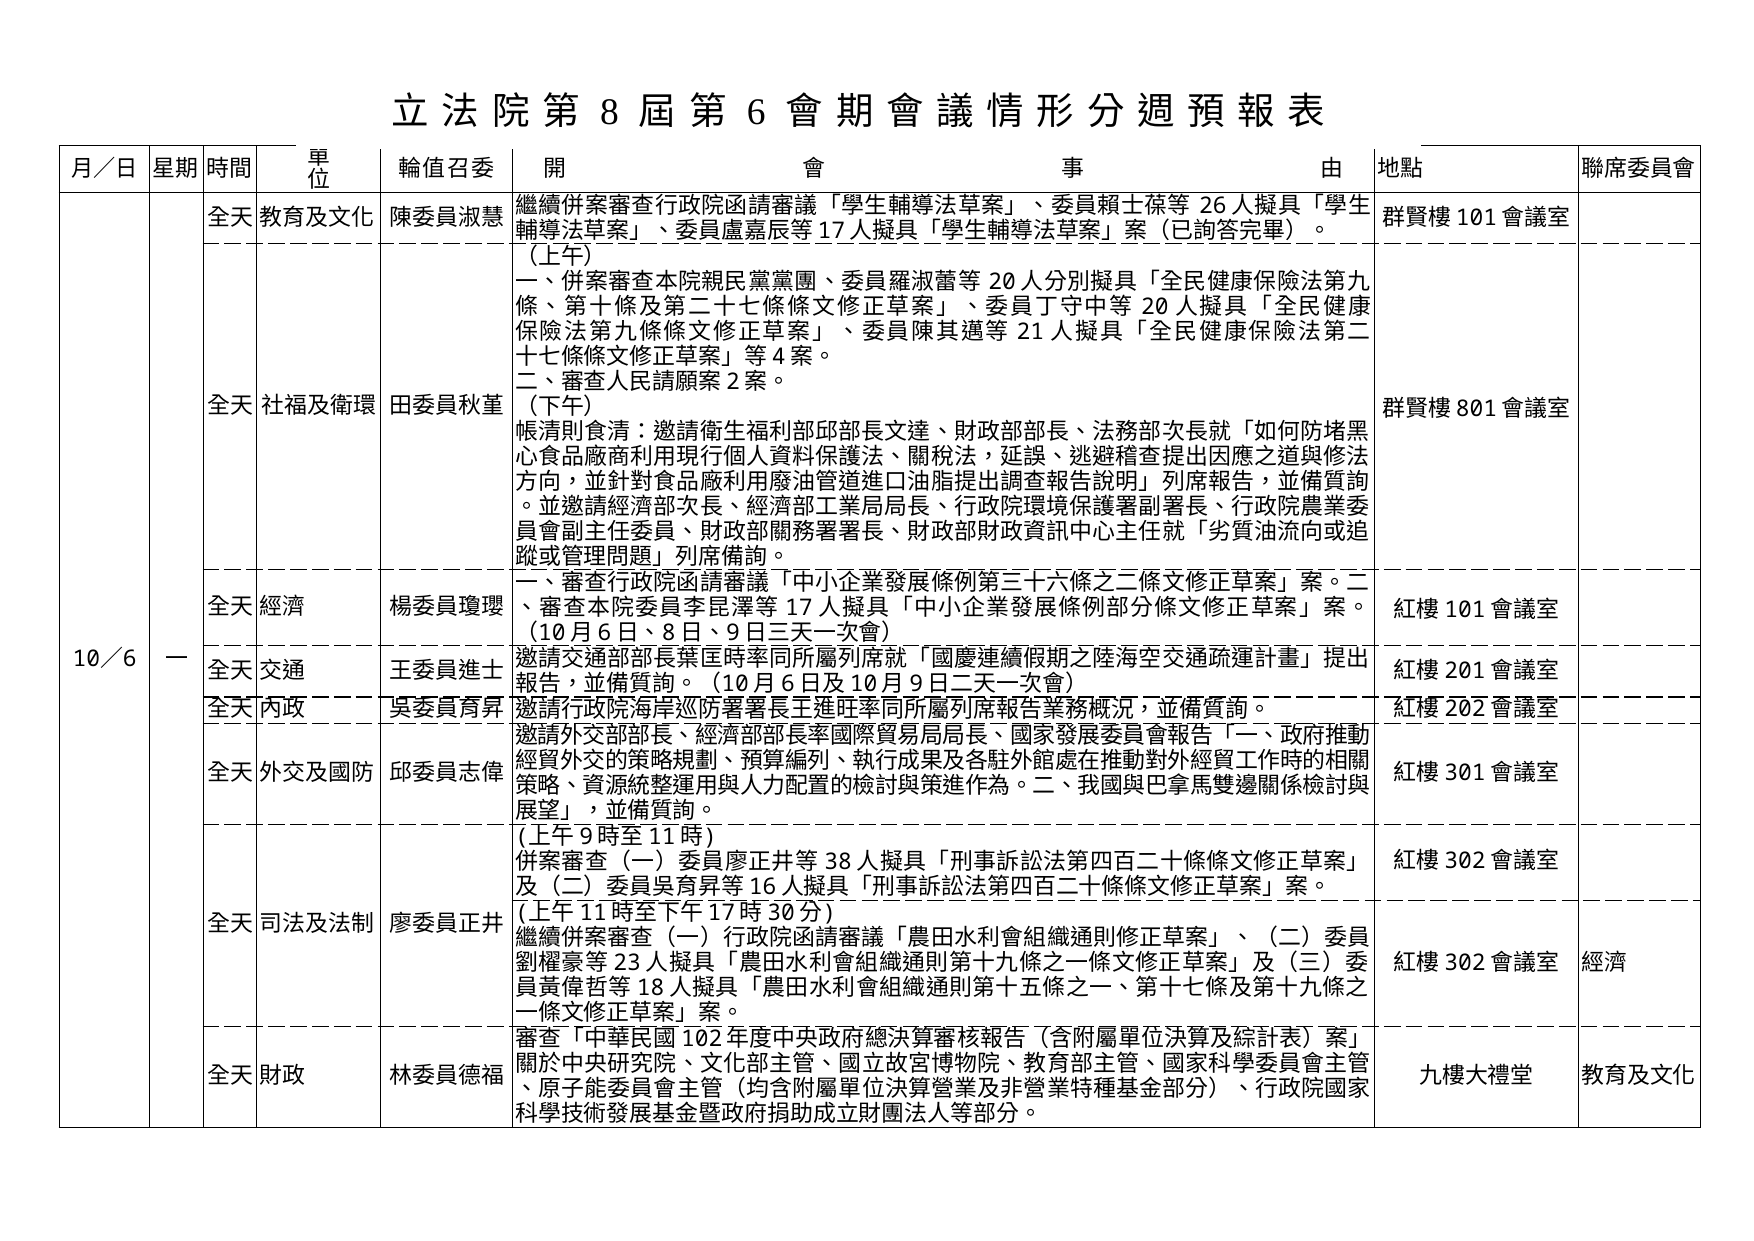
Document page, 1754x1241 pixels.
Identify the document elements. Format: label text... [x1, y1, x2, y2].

table_cell [1579, 723, 1700, 823]
table_header 單 位 [257, 146, 380, 192]
table_cell 繼續併案審查行政院函請審議「學生輔導法草案」、委員賴士葆等26人擬具「學生輔導法草案」、委員盧嘉辰等17人擬具「學生輔導法草案」案（已詢答完畢）。 [513, 193, 1374, 243]
table_cell 紅樓201會議室 [1375, 645, 1578, 696]
table_cell 財政 [257, 1026, 380, 1127]
table_cell 群賢樓101會議室 [1375, 193, 1578, 243]
table_cell 紅樓301會議室 [1375, 723, 1578, 823]
table_cell 全天 [204, 645, 256, 696]
table_cell 紅樓101會議室 [1375, 569, 1578, 645]
table_cell （上午） 一、併案審查本院親民黨黨團、委員羅淑蕾等20人分別擬具「全民健康保險法第九 條、第十條及第二十七條條文修正草案」、委員丁守中等20人擬具「全民健康 保險法第九條條文修正草案」、委員陳其邁等21人擬具「全民健康保險法第二 十七條條文修正草案」等4案。 二、審查人民請願案2案。 （下午） 帳清則食清：邀請衛生福利部邱部長文達、財政部部長、法務部次長就「如何防堵黑心食品廠商利用現行個人資料保護法、關稅法，延誤、逃避稽查提出因應之道與修法方向，並針對食品廠利用廢油管道進口油脂提出調查報告說明」列席報告，並備質詢。並邀請經濟部次長、經濟部工業局局長、行政院環境保護署副署長、行政院農業委員會副主任委員、財政部關務署署長、財政部財政資訊中心主任就「劣質油流向或追蹤或管理問題」列席備詢。 [513, 243, 1374, 569]
table_cell 交通 [257, 645, 380, 696]
table_cell 全天 [204, 1026, 256, 1127]
table_cell 一 [150, 193, 203, 1127]
table_cell 紅樓302會議室 [1375, 900, 1578, 1026]
text 立法院第8屆第6會期會議情形分週預報表 [311, 81, 1406, 136]
table_cell [1579, 569, 1700, 645]
table_cell 司法及法制 [257, 824, 380, 1026]
table_cell 審查「中華民國102年度中央政府總決算審核報告（含附屬單位決算及綜計表）案」關於中央研究院、文化部主管、國立故宮博物院、教育部主管、國家科學委員會主管、原子能委員會主管（均含附屬單位決算營業及非營業特種基金部分）、行政院國家科學技術發展基金暨政府捐助成立財團法人等部分。 [513, 1026, 1374, 1127]
table_cell 全天 [204, 723, 256, 823]
table_cell 邀請行政院海岸巡防署署長王進旺率同所屬列席報告業務概況，並備質詢。 [513, 696, 1374, 722]
table_cell 九樓大禮堂 [1375, 1026, 1578, 1127]
table_cell 廖委員正井 [381, 824, 512, 1026]
table_cell 全天 [204, 696, 256, 722]
table_cell 邱委員志偉 [381, 723, 512, 823]
table_cell (上午11時至下午17時30分) 繼續併案審查（一）行政院函請審議「農田水利會組織通則修正草案」、（二）委員劉櫂豪等23人擬具「農田水利會組織通則第十九條之一條文修正草案」及（三）委員黃偉哲等18人擬具「農田水利會組織通則第十五條之一、第十七條及第十九條之一條文修正草案」案。 [513, 900, 1374, 1026]
table_cell (上午9時至11時) 併案審查（一）委員廖正井等38人擬具「刑事訴訟法第四百二十條條文修正草案」及（二）委員吳育昇等16人擬具「刑事訴訟法第四百二十條條文修正草案」案。 [513, 824, 1374, 899]
table_cell 教育及文化 [1579, 1026, 1700, 1127]
table_cell 楊委員瓊瓔 [381, 569, 512, 645]
table_cell 邀請外交部部長、經濟部部長率國際貿易局局長、國家發展委員會報告「一、政府推動經貿外交的策略規劃、預算編列、執行成果及各駐外館處在推動對外經貿工作時的相關策略、資源統整運用與人力配置的檢討與策進作為。二、我國與巴拿馬雙邊關係檢討與展望」，並備質詢。 [513, 723, 1374, 823]
table_cell 全天 [204, 243, 256, 569]
table_cell 王委員進士 [381, 645, 512, 696]
table_cell 全天 [204, 193, 256, 243]
table_cell 教育及文化 [257, 193, 380, 243]
table_cell [1579, 824, 1700, 899]
table_cell 內政 [257, 696, 380, 722]
table_cell 田委員秋堇 [381, 243, 512, 569]
table_cell 群賢樓801會議室 [1375, 243, 1578, 569]
table_cell 吳委員育昇 [381, 696, 512, 722]
table_cell 紅樓202會議室 [1375, 696, 1578, 722]
table_header 輪值召委 [381, 149, 512, 192]
table_cell 經濟 [1579, 900, 1700, 1026]
table_cell 經濟 [257, 569, 380, 645]
table_cell [1579, 193, 1700, 243]
table_cell 陳委員淑慧 [381, 193, 512, 243]
table_cell [1579, 243, 1700, 569]
table_cell 外交及國防 [257, 723, 380, 823]
table_header 開會事由 [513, 149, 1374, 192]
table_cell [1579, 645, 1700, 696]
table_cell 全天 [204, 824, 256, 1026]
table_cell 一、審查行政院函請審議「中小企業發展條例第三十六條之二條文修正草案」案。二、審查本院委員李昆澤等17人擬具「中小企業發展條例部分條文修正草案」案。 （10月6日、8日、9日三天一次會） [513, 569, 1374, 645]
table_header 地點 [1375, 146, 1578, 192]
table_cell 10／6 [60, 193, 149, 1127]
table_cell 紅樓302會議室 [1375, 824, 1578, 899]
table_header 月／日 [60, 146, 149, 192]
table_cell 林委員德福 [381, 1026, 512, 1127]
table_cell 邀請交通部部長葉匡時率同所屬列席就「國慶連續假期之陸海空交通疏運計畫」提出報告，並備質詢。（10月6日及10月9日二天一次會） [513, 645, 1374, 696]
table_cell 全天 [204, 569, 256, 645]
table_header 聯席委員會 [1579, 146, 1700, 192]
table_header 時間 [204, 146, 256, 192]
table_header 星期 [150, 146, 203, 192]
table_cell [1579, 696, 1700, 722]
table_cell 社福及衛環 [257, 243, 380, 569]
